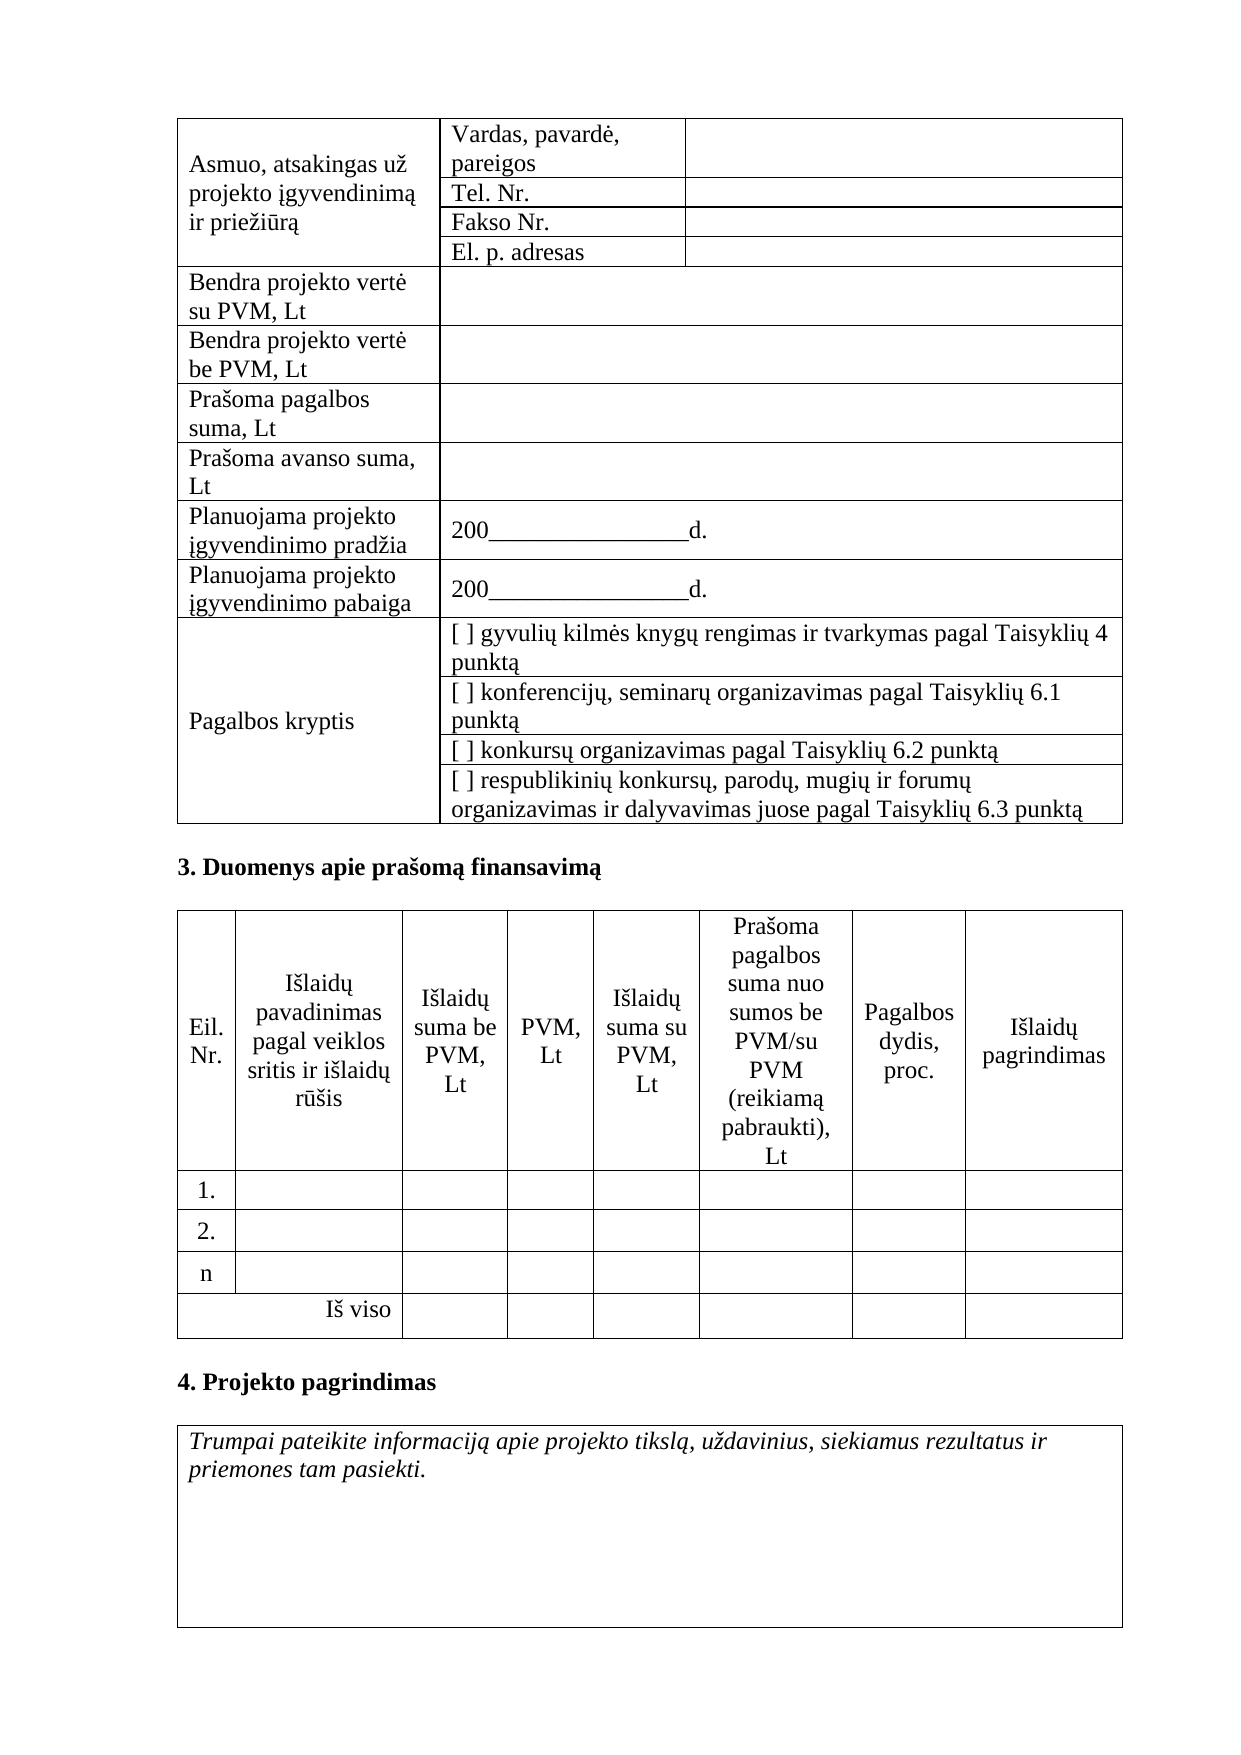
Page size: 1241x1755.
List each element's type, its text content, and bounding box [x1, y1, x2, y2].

table_cell 1. [178, 1171, 235, 1209]
table_cell Tel. Nr. [441, 178, 685, 206]
table_cell Prašoma avanso suma, Lt [178, 443, 439, 500]
table_cell [ ][] konferencijų, seminarų organizavimas pagal Taisyklių 6.1 punktą [441, 677, 1122, 734]
table_cell [700, 1294, 852, 1337]
table_cell [686, 237, 1122, 266]
table_cell [853, 1252, 965, 1293]
text 4. Projekto pagrindimas [177, 1367, 1122, 1396]
table_header Eil. Nr. [178, 911, 235, 1170]
table_header Asmuo, atsakingas už projekto įgyvendinimą ir priežiūrą [178, 119, 439, 266]
table_cell Planuojama projekto įgyvendinimo pabaiga [178, 560, 439, 617]
table_cell [236, 1210, 402, 1251]
table_cell [700, 1210, 852, 1251]
table_header Išlaidų pagrindimas [966, 911, 1122, 1170]
table_header Išlaidų suma su PVM, Lt [594, 911, 699, 1170]
table_header Vardas, pavardė, pareigos [441, 119, 685, 177]
table_cell Planuojama projekto įgyvendinimo pradžia [178, 501, 439, 559]
table_cell [594, 1210, 699, 1251]
table_cell [236, 1171, 402, 1209]
table_cell [966, 1171, 1122, 1209]
table_cell [441, 267, 1122, 324]
table_cell [966, 1294, 1122, 1337]
table_cell [853, 1294, 965, 1337]
table_cell [700, 1171, 852, 1209]
table_cell Iš viso [178, 1294, 402, 1337]
table_cell [966, 1252, 1122, 1293]
table_header Prašoma pagalbos suma nuo sumos be PVM/su PVM (reikiamą pabraukti), Lt [700, 911, 852, 1170]
table_cell Bendra projekto vertė su PVM, Lt [178, 267, 439, 324]
table_cell [441, 384, 1122, 442]
table_header Trumpai pateikite informaciją apie projekto tikslą, uždavinius, siekiamus rezultatus ir priemones tam pasiekti. [178, 1426, 1122, 1627]
table_cell [403, 1210, 507, 1251]
table_cell 200________________d. [441, 560, 1122, 617]
table_cell 200________________d. [441, 501, 1122, 559]
table_cell [594, 1294, 699, 1337]
table_header PVM, Lt [508, 911, 593, 1170]
table_cell Fakso Nr. [441, 208, 685, 236]
table_cell [966, 1210, 1122, 1251]
table_cell [236, 1252, 402, 1293]
table_cell [403, 1294, 507, 1337]
table_cell [594, 1171, 699, 1209]
table_cell [403, 1171, 507, 1209]
table_cell [ ][] respublikinių konkursų, parodų, mugių ir forumų organizavimas ir dalyvavimas juose pagal Taisyklių 6.3 punktą [441, 765, 1122, 823]
table_cell [700, 1252, 852, 1293]
table_cell [853, 1210, 965, 1251]
table_cell Bendra projekto vertė be PVM, Lt [178, 326, 439, 383]
table_header [686, 119, 1122, 177]
table_header Išlaidų pavadinimas pagal veiklos sritis ir išlaidų rūšis [236, 911, 402, 1170]
table_header Išlaidų suma be PVM, Lt [403, 911, 507, 1170]
table_cell [686, 178, 1122, 206]
text 3. Duomenys apie prašomą finansavimą [177, 852, 1122, 881]
table_cell [594, 1252, 699, 1293]
table_cell [686, 208, 1122, 236]
table_cell [441, 443, 1122, 500]
table_cell [508, 1210, 593, 1251]
table_cell [403, 1252, 507, 1293]
table_cell Prašoma pagalbos suma, Lt [178, 384, 439, 442]
table_cell [853, 1171, 965, 1209]
table_cell Pagalbos kryptis [178, 618, 439, 823]
table_cell [508, 1294, 593, 1337]
table_cell 2. [178, 1210, 235, 1251]
table_header Pagalbos dydis, proc. [853, 911, 965, 1170]
table_cell El. p. adresas [441, 237, 685, 266]
table_cell [ ][] gyvulių kilmės knygų rengimas ir tvarkymas pagal Taisyklių 4 punktą [441, 618, 1122, 676]
table_cell [441, 326, 1122, 383]
table_cell n [178, 1252, 235, 1293]
table_cell [508, 1252, 593, 1293]
table_cell [ ][] konkursų organizavimas pagal Taisyklių 6.2 punktą [441, 735, 1122, 764]
table_cell [508, 1171, 593, 1209]
